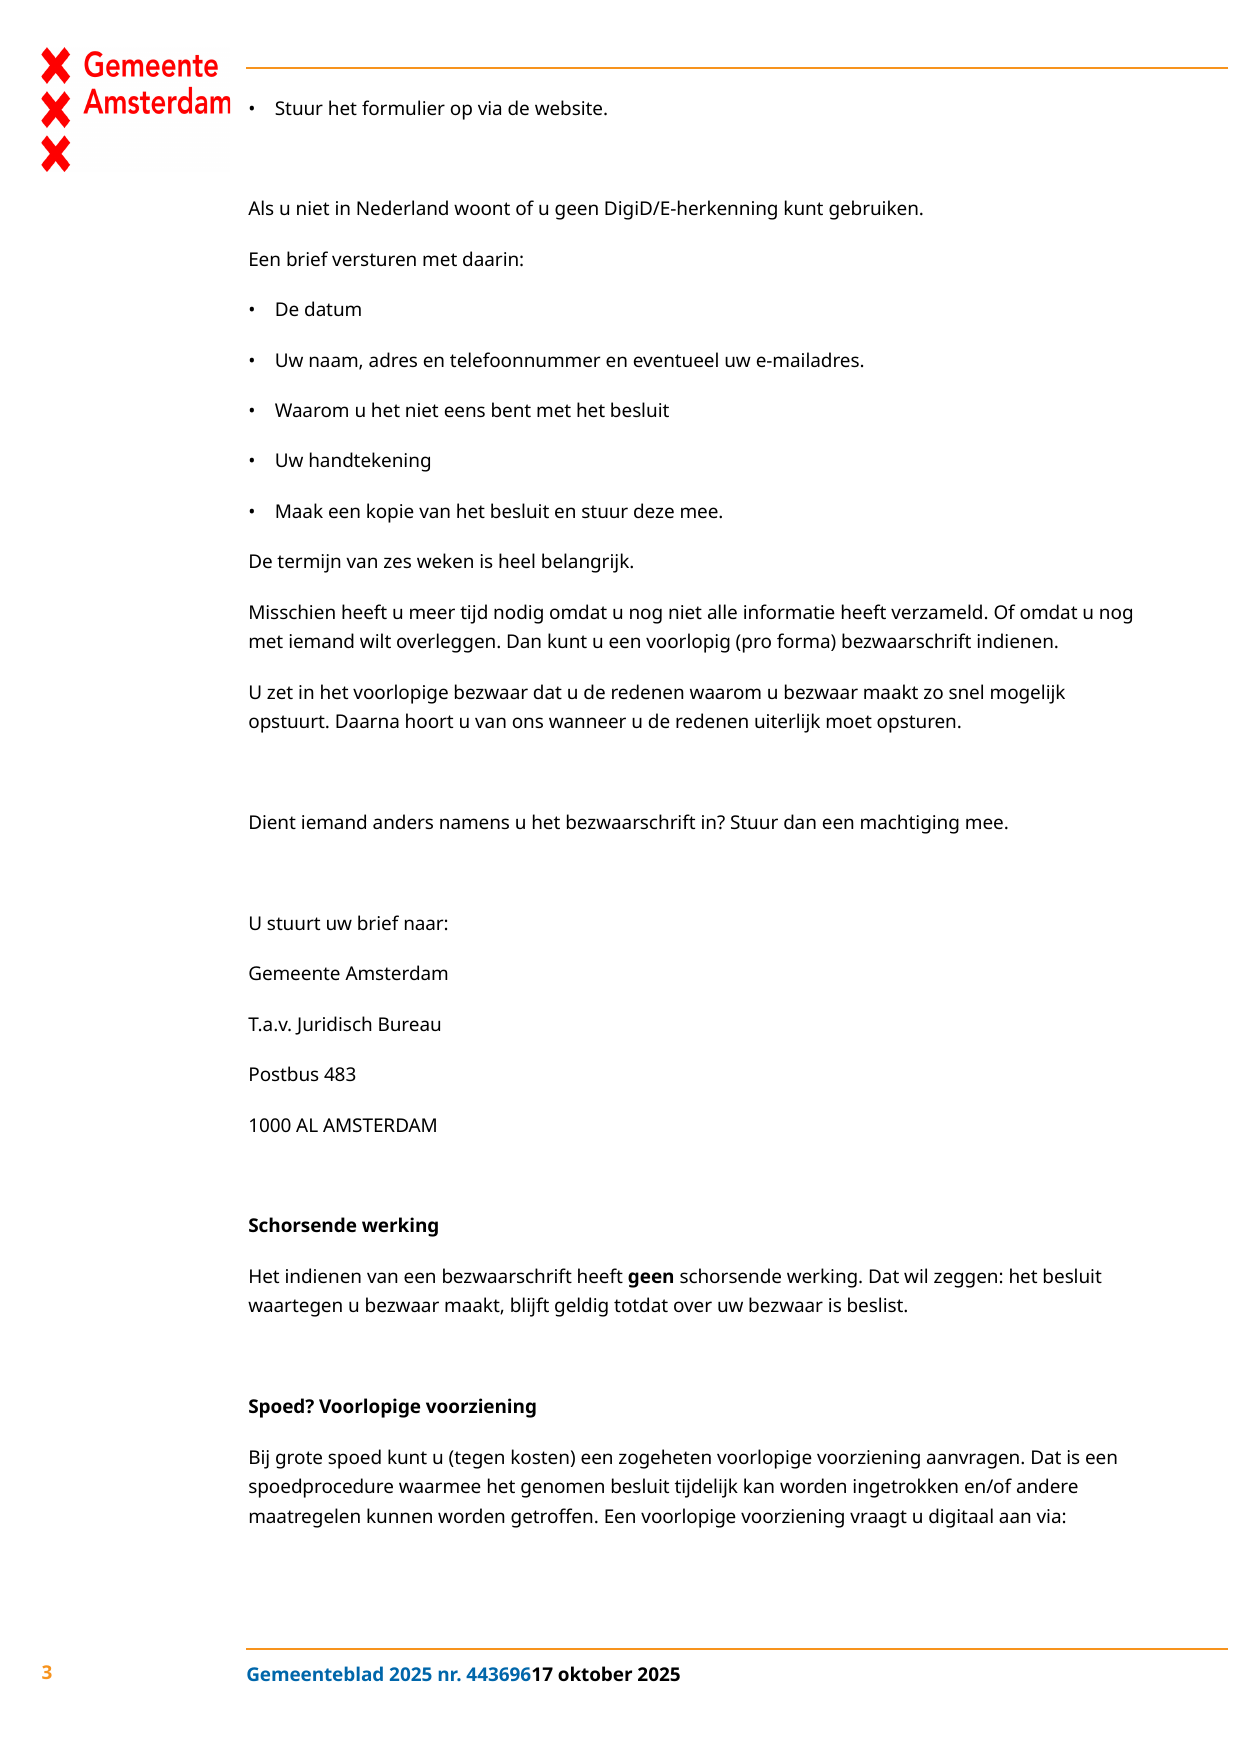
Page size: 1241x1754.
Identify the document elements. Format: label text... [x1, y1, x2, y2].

text Schorsende werking [248, 1213, 1152, 1238]
text Dient iemand anders namens u het bezwaarschrift in? Stuur dan een machtiging mee. [248, 809, 1152, 835]
picture [41, 47, 231, 172]
text • Uw naam, adres en telefoonnummer en eventueel uw e-mailadres. [248, 347, 1152, 373]
text 1000 AL AMSTERDAM [248, 1112, 1152, 1138]
text U stuurt uw brief naar: [248, 910, 1152, 936]
text T.a.v. Juridisch Bureau [248, 1011, 1152, 1037]
text Het indienen van een bezwaarschrift heeft geen schorsende werking. Dat wil zeggen: het besluit waartegen u bezwaar maakt, blijft geldig totdat over uw bezwaar is beslist. [248, 1263, 1152, 1318]
text U zet in het voorlopige bezwaar dat u de redenen waarom u bezwaar maakt zo snel mogelijk opstuurt. Daarna hoort u van ons wanneer u de redenen uiterlijk moet opsturen. [248, 679, 1152, 734]
text Postbus 483 [248, 1061, 1152, 1087]
text Gemeente Amsterdam [248, 961, 1152, 986]
text Bij grote spoed kunt u (tegen kosten) een zogeheten voorlopige voorziening aanvragen. Dat is een spoedprocedure waarmee het genomen besluit tijdelijk kan worden ingetrokken en/of andere maatregelen kunnen worden getroffen. Een voorlopige voorziening vraagt u digitaal aan via: [248, 1444, 1152, 1529]
text • Waarom u het niet eens bent met het besluit [248, 397, 1152, 423]
text • Maak een kopie van het besluit en stuur deze mee. [248, 498, 1152, 524]
text Een brief versturen met daarin: [248, 246, 1152, 272]
text • Stuur het formulier op via de website. [248, 95, 1152, 121]
text Als u niet in Nederland woont of u geen DigiD/E-herkenning kunt gebruiken. [248, 196, 1152, 221]
text • De datum [248, 296, 1152, 322]
text Spoed? Voorlopige voorziening [248, 1393, 1152, 1419]
text • Uw handtekening [248, 448, 1152, 473]
text De termijn van zes weken is heel belangrijk. [248, 548, 1152, 574]
text Misschien heeft u meer tijd nodig omdat u nog niet alle informatie heeft verzameld. Of omdat u nog met iemand wilt overleggen. Dan kunt u een voorlopig (pro forma) bezwaarschrift indienen. [248, 599, 1152, 654]
